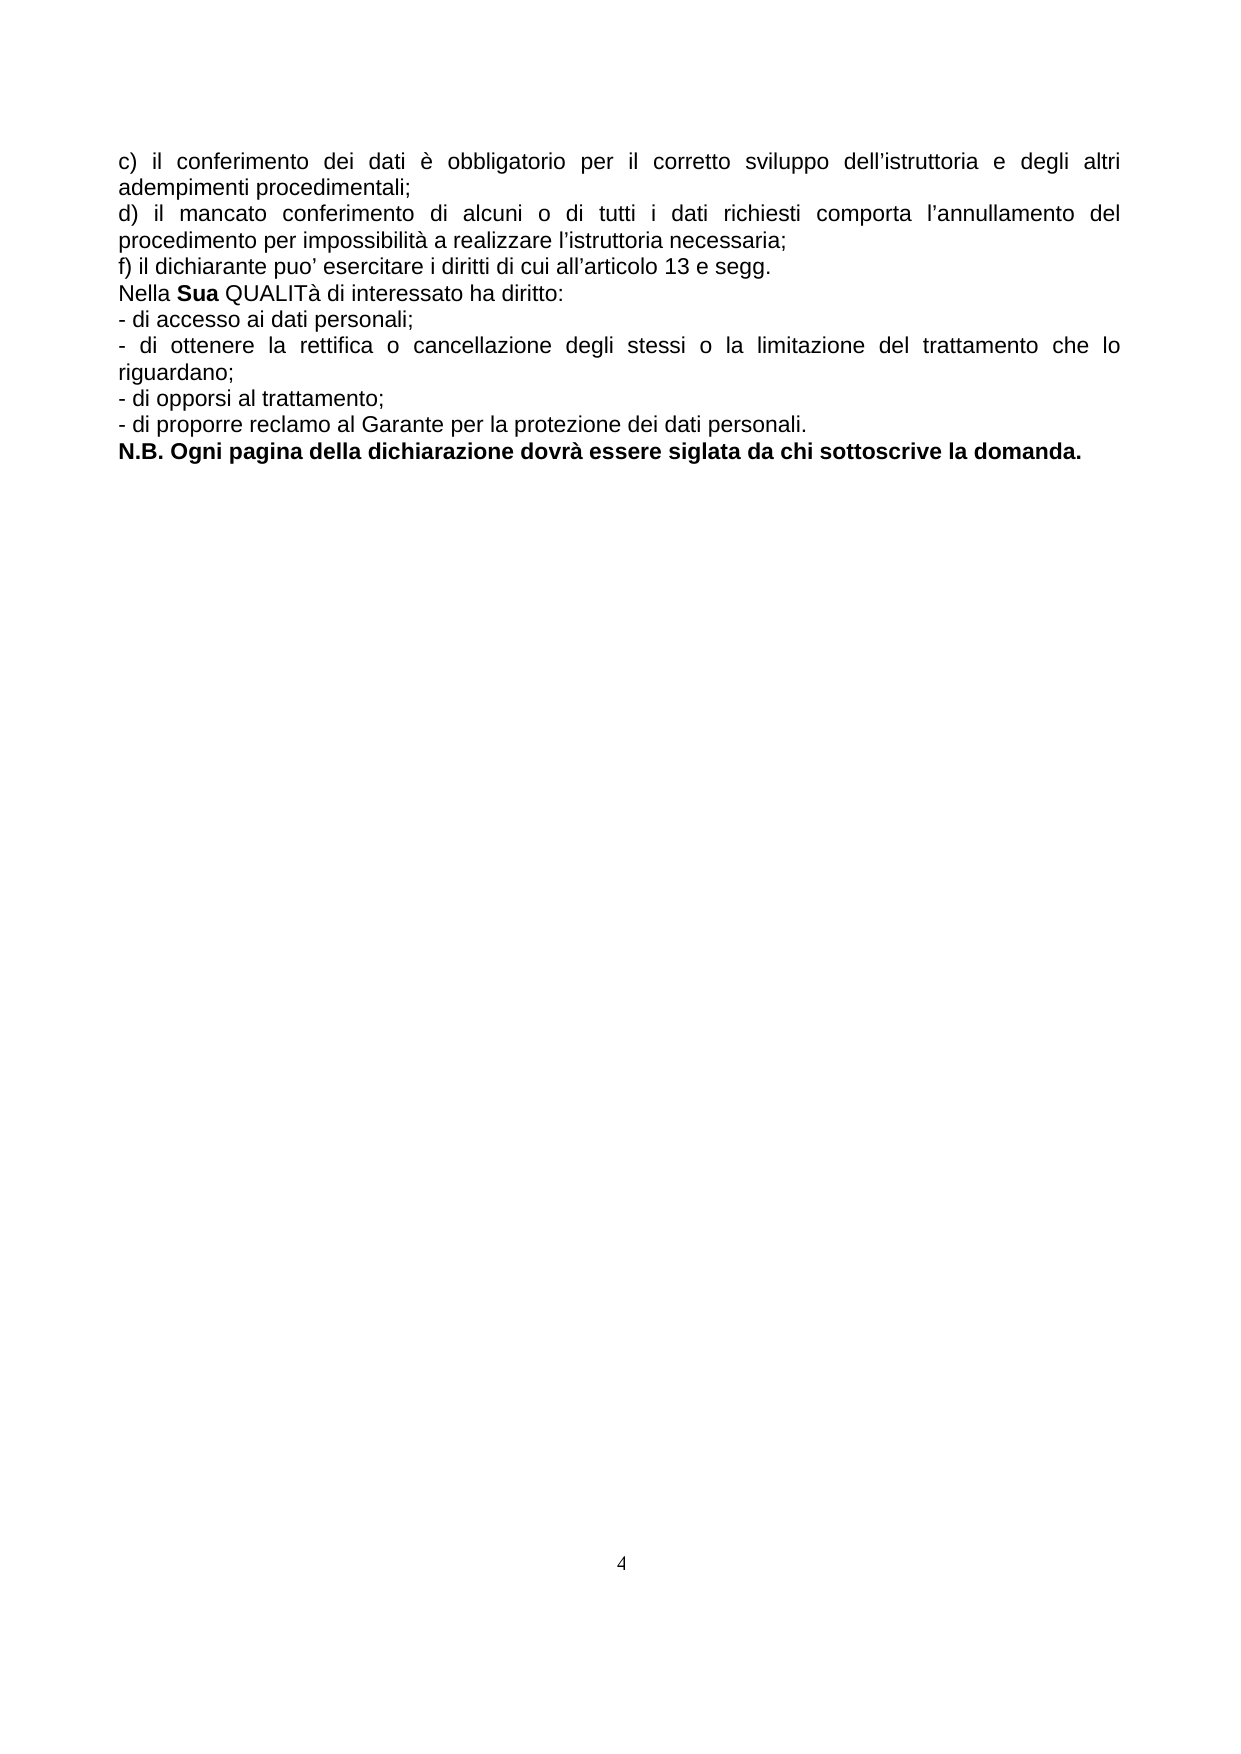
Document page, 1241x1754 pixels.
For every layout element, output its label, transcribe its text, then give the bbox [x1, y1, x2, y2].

text - di accesso ai dati personali; [118, 306, 1122, 332]
text c) il conferimento dei dati è obbligatorio per il corretto sviluppo dell’istruttoria e degli altri adempimenti procedimentali; [118, 148, 1122, 200]
text Nella Sua QUALITà di interessato ha diritto: [118, 279, 1122, 306]
text - di opporsi al trattamento; [118, 385, 1122, 411]
text - di proporre reclamo al Garante per la protezione dei dati personali. [118, 411, 1122, 438]
text N.B. Ogni pagina della dichiarazione dovrà essere siglata da chi sottoscrive la domanda. [118, 438, 1122, 464]
text d) il mancato conferimento di alcuni o di tutti i dati richiesti comporta l’annullamento del procedimento per impossibilità a realizzare l’istruttoria necessaria; [118, 200, 1122, 253]
text f) il dichiarante puo’ esercitare i diritti di cui all’articolo 13 e segg. [118, 253, 1122, 279]
text - di ottenere la rettifica o cancellazione degli stessi o la limitazione del trattamento che lo riguardano; [118, 332, 1122, 385]
